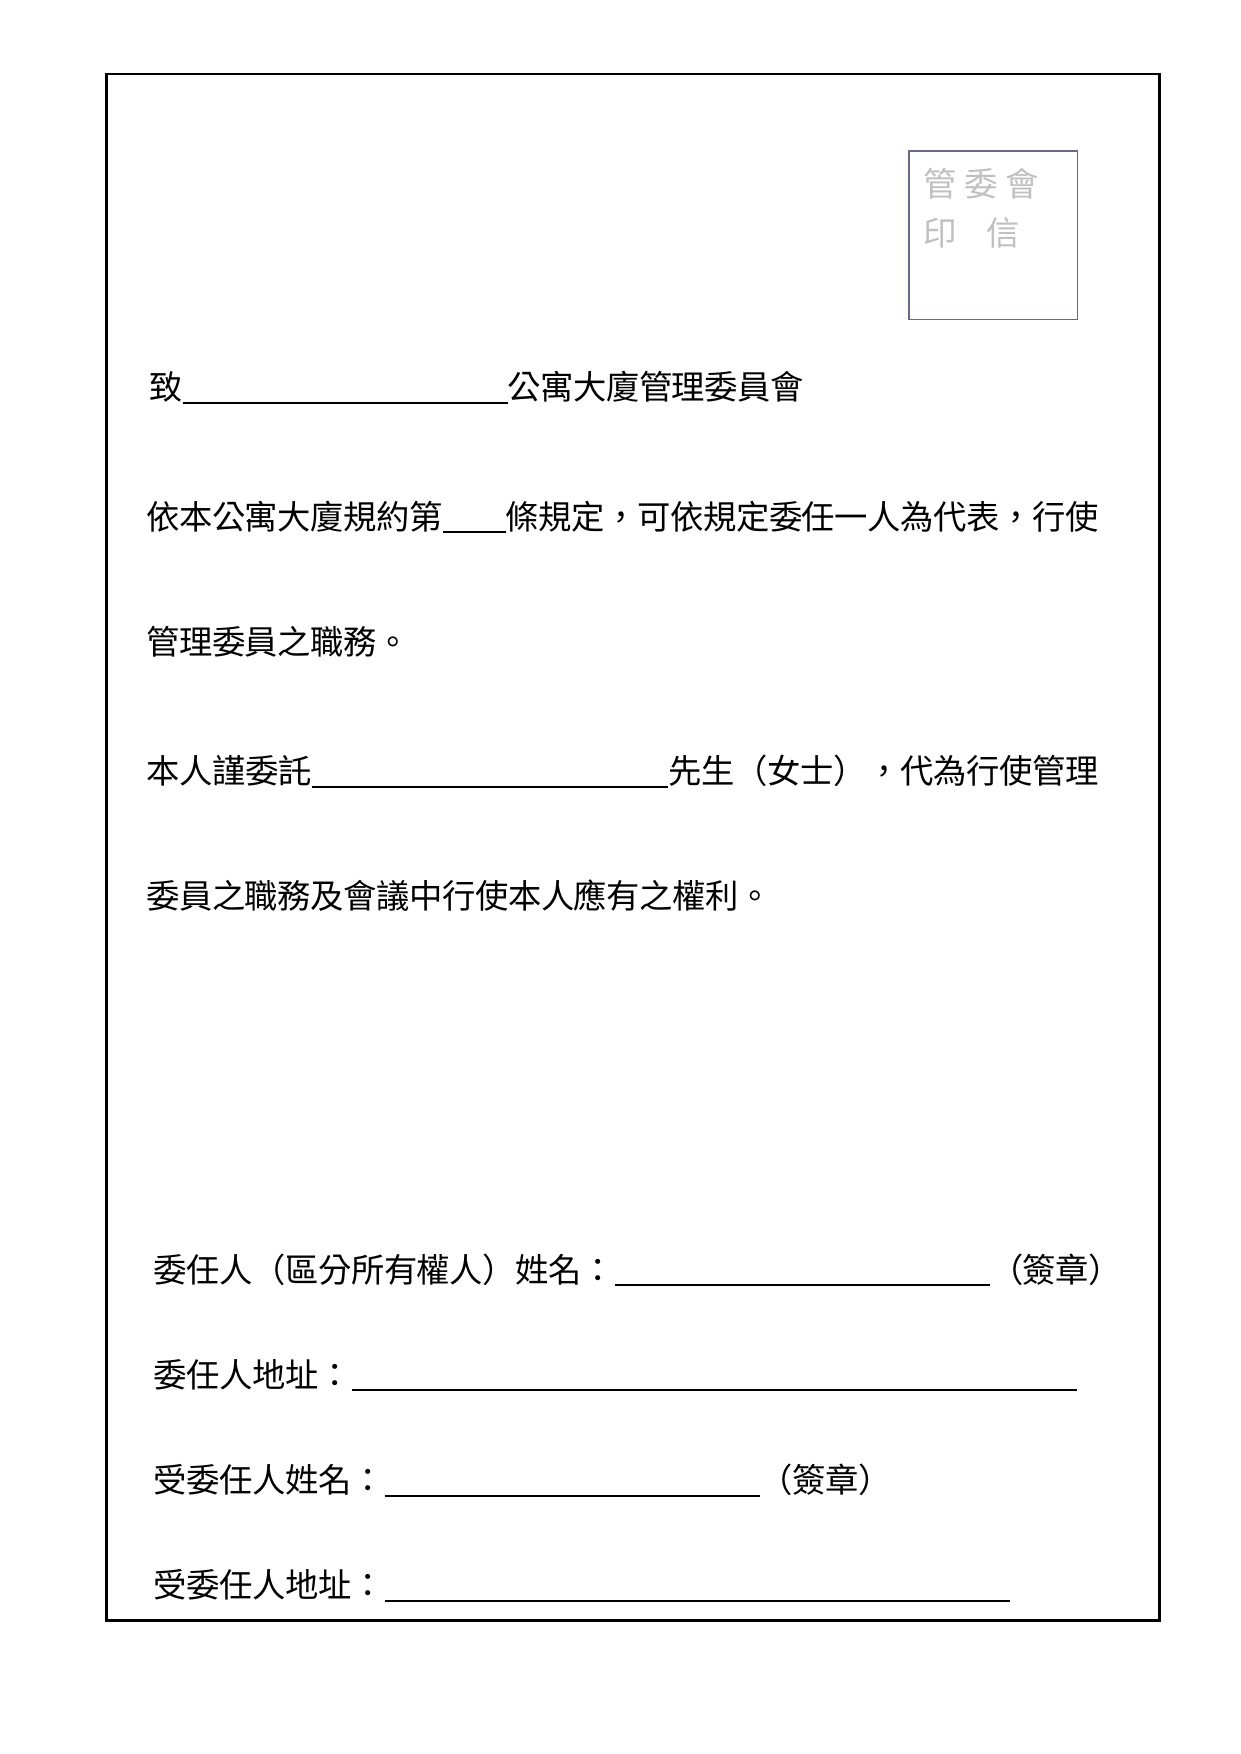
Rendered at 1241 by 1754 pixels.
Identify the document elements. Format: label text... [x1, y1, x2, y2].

table_cell 致 公寓大廈管理委員會 依本公寓大廈規約第 條規定，可依規定委任一人為代表，行使管理委員之職務。 本人謹委託 先生（女士），代為行使管理委員之職務及會議中行使本人應有之權利。 委任人（區分所有權人）姓名： （簽章） 委任人地址： 受委任人姓名： （簽章） 受委任人地址： [108, 75, 1158, 1618]
